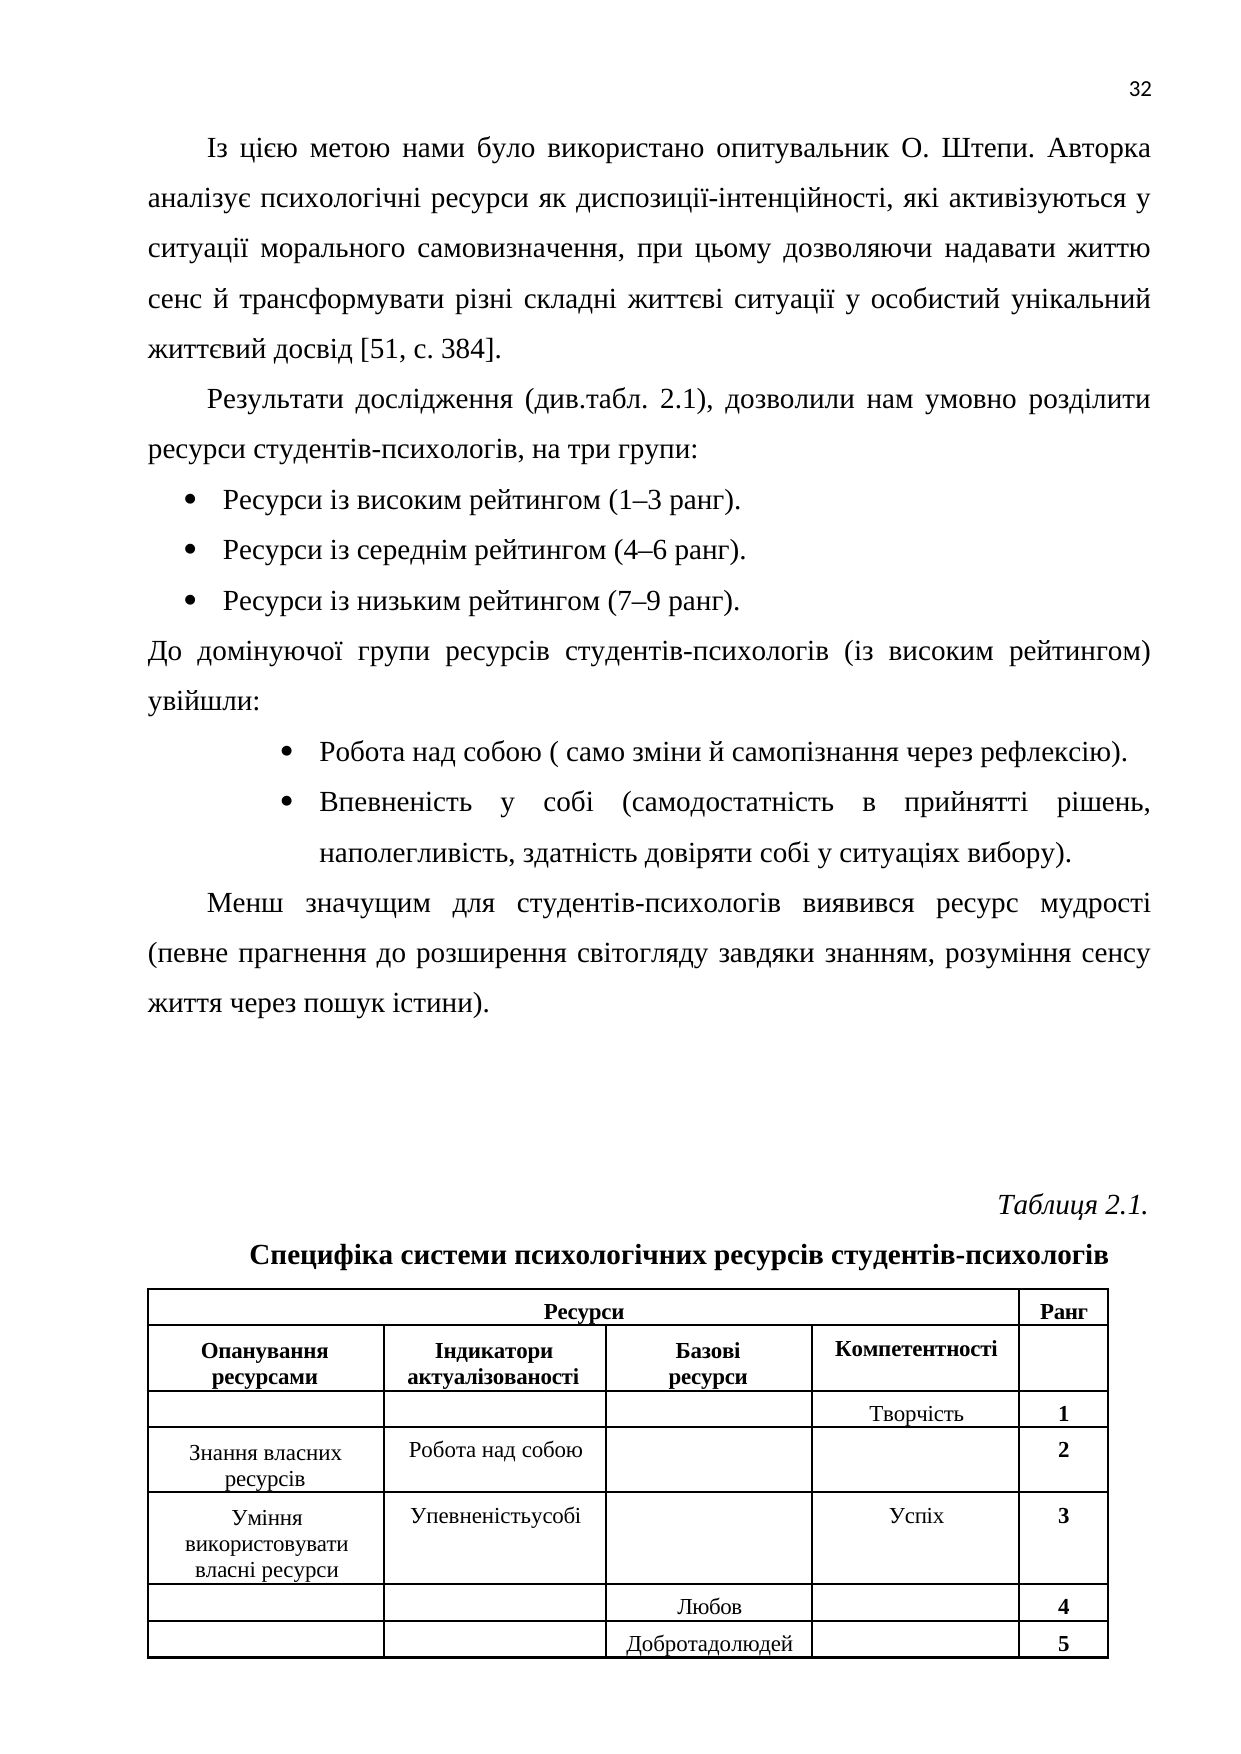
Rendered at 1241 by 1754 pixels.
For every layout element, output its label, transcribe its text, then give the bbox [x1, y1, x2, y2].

table_cell [813, 1585, 1018, 1619]
list Впевненість у собі (самодостатність в прийнятті рішень, наполегливість, здатність довіряти собі у ситуаціях вибору). [282, 784, 1152, 868]
table_cell [813, 1622, 1018, 1656]
text Із цією метою нами було використано опитувальник О. Штепи. Авторка аналізує психологічні ресурси як диспозиції-інтенційності, які активізуються у ситуації морального самовизначення, при цьому дозволяючи надавати життю сенс й трансформувати різні складні життєві ситуації у особистий унікальний життєвий досвід [51, с. 384]. [148, 130, 1152, 364]
table_cell [385, 1392, 605, 1426]
table_cell [813, 1428, 1018, 1491]
table_cell [607, 1392, 811, 1426]
table_cell Знання власних ресурсів [149, 1428, 383, 1491]
table_cell Упевненістьусобі [385, 1493, 605, 1583]
list Робота над собою ( само зміни й самопізнання через рефлексію). [282, 734, 1152, 767]
table_cell Базові ресурси [607, 1326, 811, 1389]
table_cell [149, 1585, 383, 1619]
text Таблиця 2.1. [371, 1187, 1152, 1220]
table_cell Любов [607, 1585, 811, 1619]
table_header Ранг [1020, 1290, 1107, 1324]
table_cell Компетентності [813, 1326, 1018, 1389]
table_cell Успіх [813, 1493, 1018, 1583]
table_cell [385, 1622, 605, 1656]
table_cell [1020, 1326, 1107, 1389]
text Менш значущим для студентів-психологів виявився ресурс мудрості (певне прагнення до розширення світогляду завдяки знанням, розуміння сенсу життя через пошук істини). [148, 885, 1152, 1019]
table_header Ресурси [149, 1290, 1018, 1324]
table_cell [385, 1585, 605, 1619]
table_cell 1 [1020, 1392, 1107, 1426]
table_cell 4 [1020, 1585, 1107, 1619]
table_cell Робота над собою [385, 1428, 605, 1491]
list Ресурси із високим рейтингом (1–3 ранг). [185, 482, 1152, 516]
table_cell 3 [1020, 1493, 1107, 1583]
table_cell Уміння використовувати власні ресурси [149, 1493, 383, 1583]
table_cell [607, 1428, 811, 1491]
table_cell [149, 1622, 383, 1656]
table_cell Опанування ресурсами [149, 1326, 383, 1389]
table_cell [149, 1392, 383, 1426]
list Ресурси із середнім рейтингом (4–6 ранг). [185, 532, 1152, 566]
text До домінуючої групи ресурсів студентів-психологів (із високим рейтингом) увійшли: [148, 633, 1152, 717]
text Специфіка системи психологічних ресурсів студентів-психологів [148, 1237, 1152, 1271]
table_cell Індикатори актуалізованості [385, 1326, 605, 1389]
table_cell Творчість [813, 1392, 1018, 1426]
table_cell 2 [1020, 1428, 1107, 1491]
list Ресурси із низьким рейтингом (7–9 ранг). [185, 583, 1152, 616]
table_cell 5 [1020, 1622, 1107, 1656]
table_cell [607, 1493, 811, 1583]
table_cell Добротадолюдей [607, 1622, 811, 1656]
text Результати дослідження (див.табл. 2.1), дозволили нам умовно розділити ресурси студентів-психологів, на три групи: [148, 381, 1152, 465]
